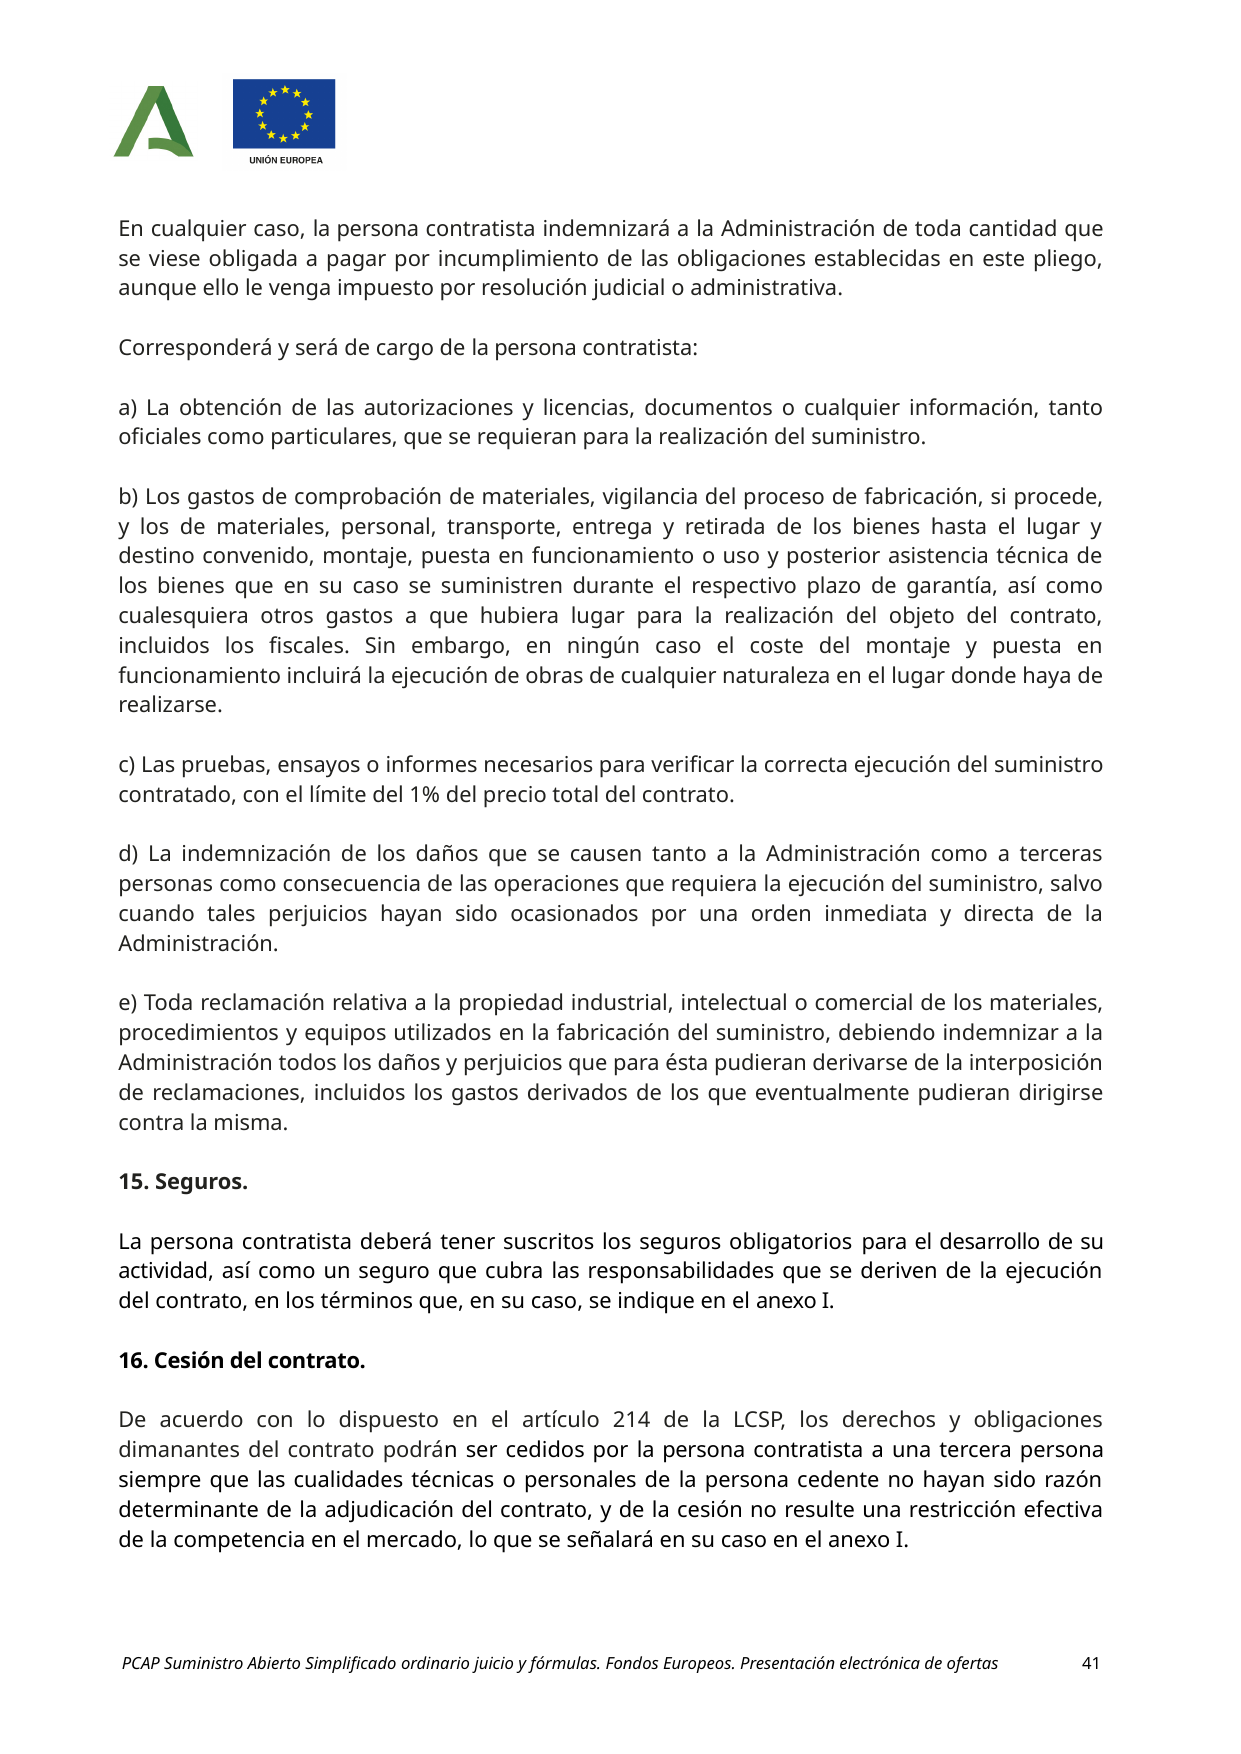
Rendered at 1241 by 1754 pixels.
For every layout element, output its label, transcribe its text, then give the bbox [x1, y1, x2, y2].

text De acuerdo con lo dispuesto en el artículo 214 de la LCSP, los derechos y obligaciones dimanantes del contrato podrán ser cedidos por la persona contratista a una tercera persona siempre que las cualidades técnicas o personales de la persona cedente no hayan sido razón determinante de la adjudicación del contrato, y de la cesión no resulte una restricción efectiva de la competencia en el mercado, lo que se señalará en su caso en el anexo I. [118, 1404, 1104, 1553]
text La persona contratista deberá tener suscritos los seguros obligatorios para el desarrollo de su actividad, así como un seguro que cubra las responsabilidades que se deriven de la ejecución del contrato, en los términos que, en su caso, se indique en el anexo I. [118, 1226, 1104, 1315]
text Corresponderá y será de cargo de la persona contratista: [118, 332, 1104, 362]
text c) Las pruebas, ensayos o informes necesarios para verificar la correcta ejecución del suministro contratado, con el límite del 1% del precio total del contrato. [118, 749, 1104, 808]
text a) La obtención de las autorizaciones y licencias, documentos o cualquier información, tanto oficiales como particulares, que se requieran para la realización del suministro. [118, 391, 1104, 451]
text e) Toda reclamación relativa a la propiedad industrial, intelectual o comercial de los materiales, procedimientos y equipos utilizados en la fabricación del suministro, debiendo indemnizar a la Administración todos los daños y perjuicios que para ésta pudieran derivarse de la interposición de reclamaciones, incluidos los gastos derivados de los que eventualmente pudieran dirigirse contra la misma. [118, 987, 1104, 1136]
picture [109, 81, 198, 161]
text 16. Cesión del contrato. [118, 1345, 1104, 1374]
text d) La indemnización de los daños que se causen tanto a la Administración como a terceras personas como consecuencia de las operaciones que requiera la ejecución del suministro, salvo cuando tales perjuicios hayan sido ocasionados por una orden inmediata y directa de la Administración. [118, 838, 1104, 957]
text 15. Seguros. [118, 1166, 1104, 1196]
text En cualquier caso, la persona contratista indemnizará a la Administración de toda cantidad que se viese obligada a pagar por incumplimiento de las obligaciones establecidas en este pliego, aunque ello le venga impuesto por resolución judicial o administrativa. [118, 213, 1104, 302]
text b) Los gastos de comprobación de materiales, vigilancia del proceso de fabricación, si procede, y los de materiales, personal, transporte, entrega y retirada de los bienes hasta el lugar y destino convenido, montaje, puesta en funcionamiento o uso y posterior asistencia técnica de los bienes que en su caso se suministren durante el respectivo plazo de garantía, así como cualesquiera otros gastos a que hubiera lugar para la realización del objeto del contrato, incluidos los fiscales. Sin embargo, en ningún caso el coste del montaje y puesta en funcionamiento incluirá la ejecución de obras de cualquier naturaleza en el lugar donde haya de realizarse. [118, 481, 1104, 719]
picture [221, 73, 347, 171]
